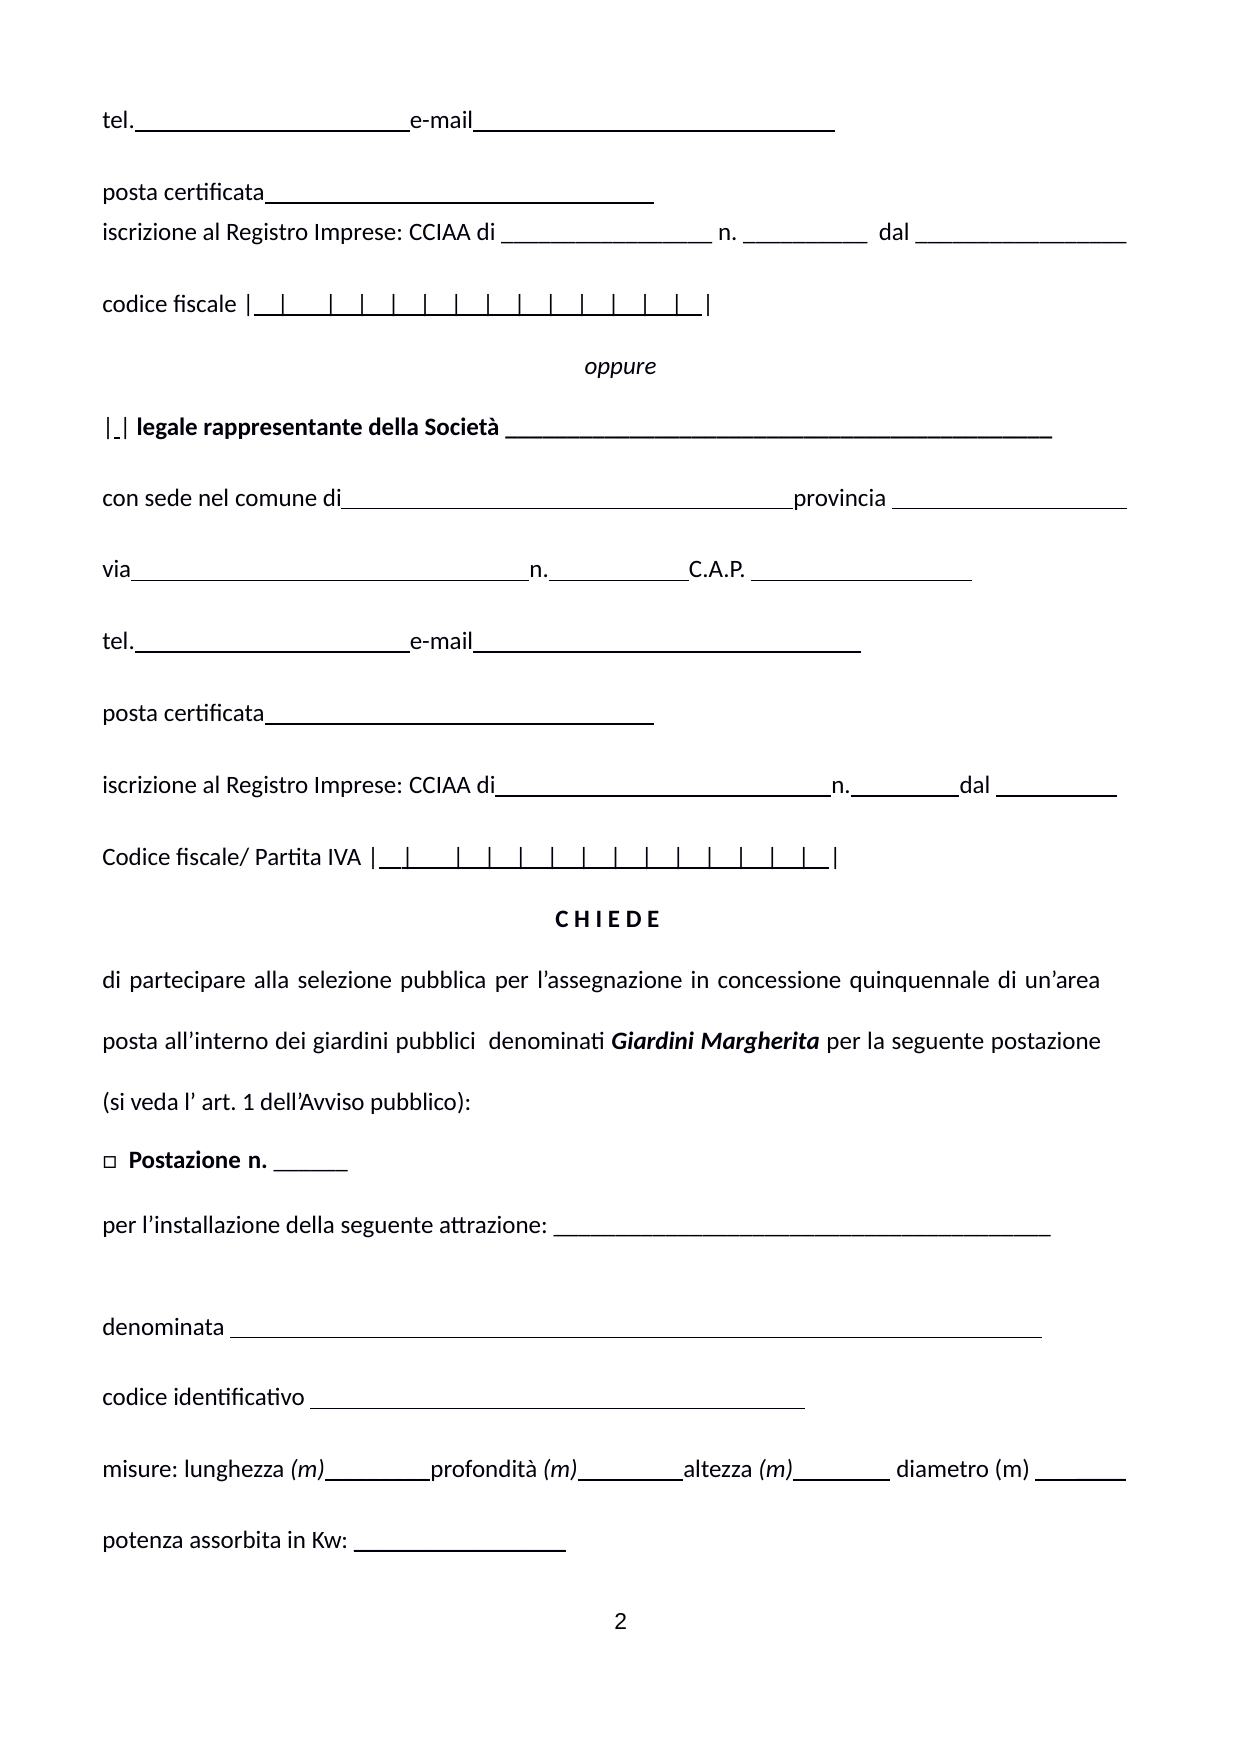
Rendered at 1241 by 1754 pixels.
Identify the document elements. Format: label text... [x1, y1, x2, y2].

text per l’installazione della seguente attrazione: ________________________________________ [102, 1209, 1138, 1240]
text iscrizione al Registro Imprese: CCIAA di _________________ n. __________ dal _________________ [102, 216, 1138, 247]
text Codice fiscale/ Partita IVA | | | | | | | | | | | | | | | [102, 841, 1138, 871]
subtitle denominata [102, 1311, 1138, 1341]
text via n. C.A.P. [102, 554, 1138, 584]
subtitle | | legale rappresentante della Società ____________________________________________ [102, 411, 1138, 442]
text con sede nel comune di provincia [102, 482, 1138, 512]
text iscrizione al Registro Imprese: CCIAA di n. dal [102, 769, 1138, 799]
text posta certificata [102, 697, 1138, 728]
subtitle C H I E D E [555, 903, 1138, 933]
text di partecipare alla selezione pubblica per l’assegnazione in concessione quinquennale di un’area posta all’interno dei giardini pubblici denominati Giardini Margherita per la seguente postazione (si veda l’ art. 1 dell’Avviso pubblico): [102, 964, 1102, 1117]
text tel. e-mail [102, 626, 1138, 656]
text tel. e-mail [102, 104, 1138, 135]
text codice identificativo [102, 1381, 1138, 1412]
text posta certificata [102, 176, 1138, 206]
text □ Postazione n. ______ [102, 1147, 1138, 1173]
text misure: lunghezza (m) ________profondità (m) altezza (m) diametro (m) ____ [102, 1453, 1138, 1484]
text oppure [448, 350, 793, 381]
text codice fiscale | | | | | | | | | | | | | | | [102, 288, 1138, 318]
subtitle potenza assorbita in Kw: _________________ [102, 1524, 1138, 1554]
